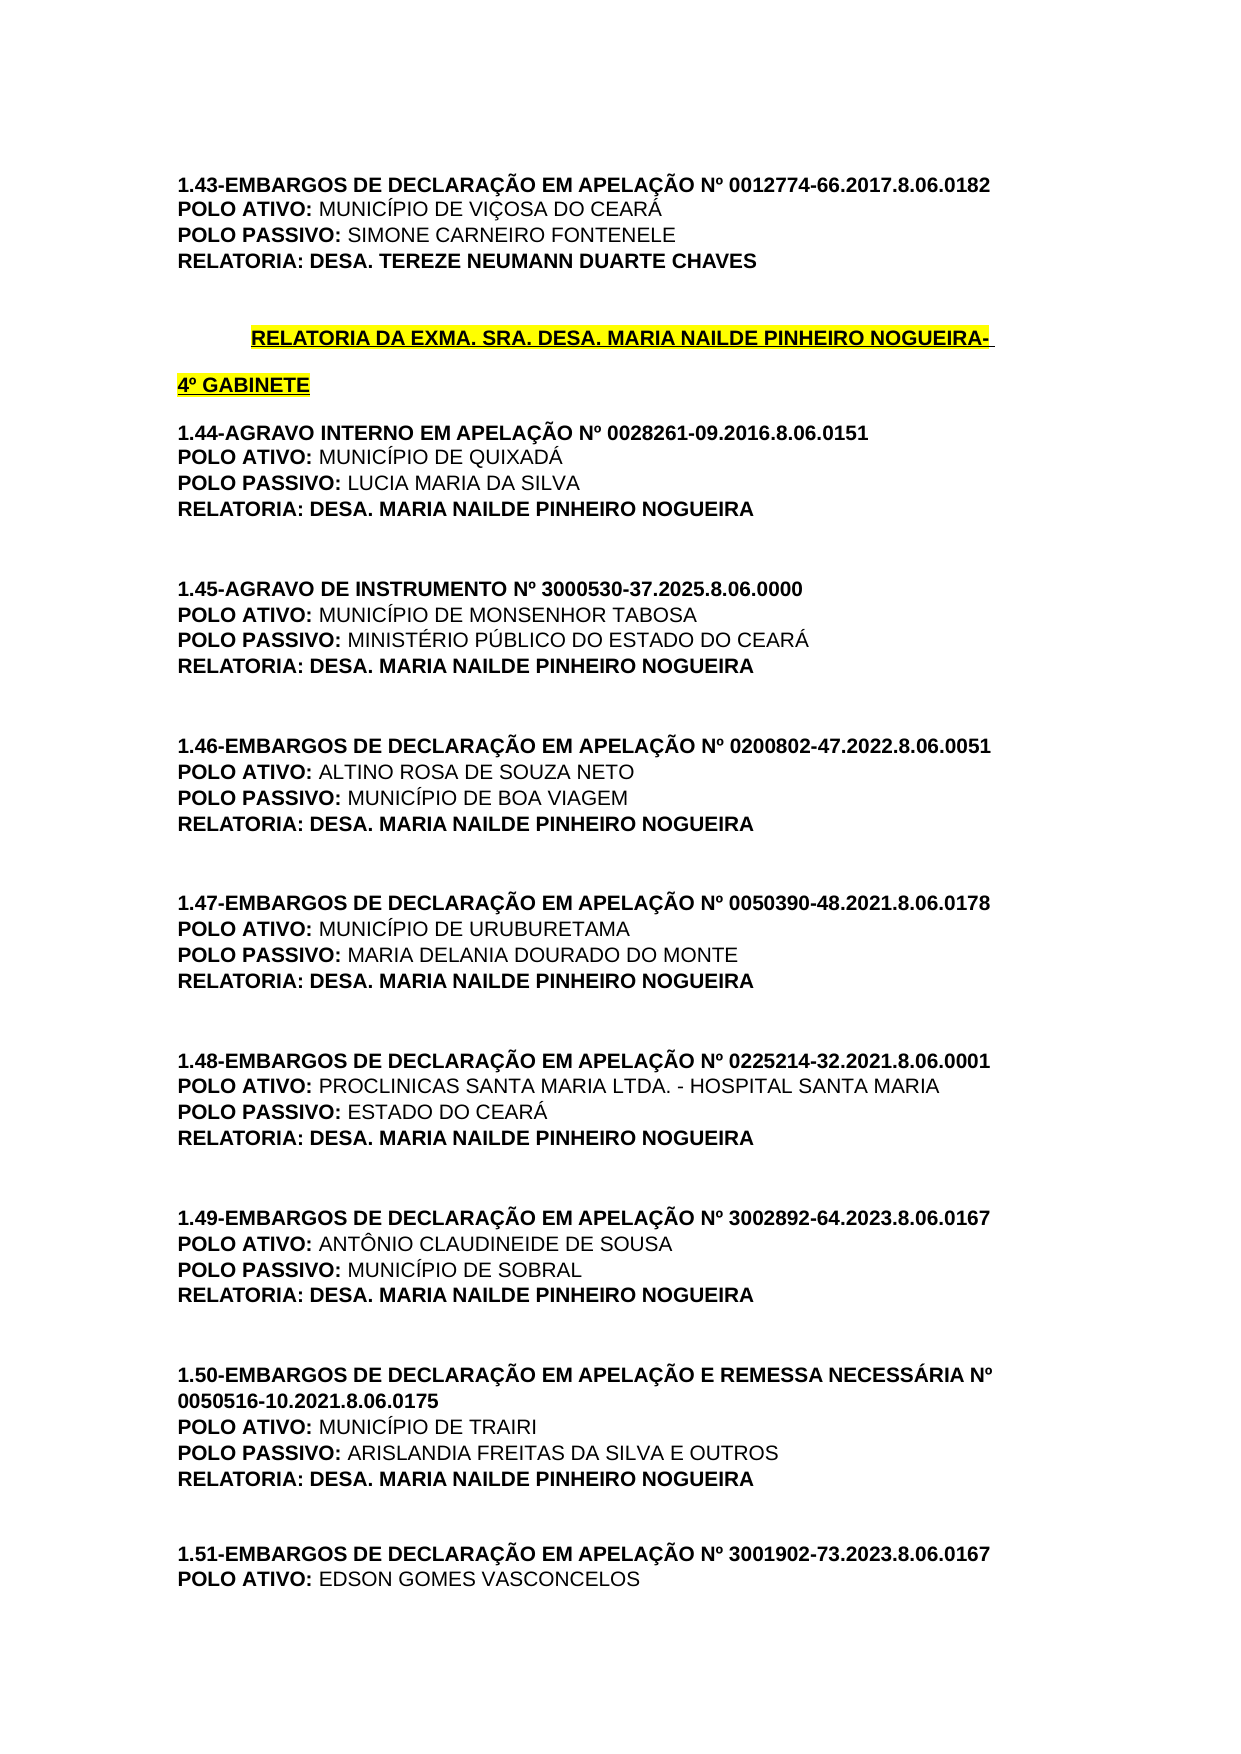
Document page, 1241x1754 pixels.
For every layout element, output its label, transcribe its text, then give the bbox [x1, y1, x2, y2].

text 1.48-EMBARGOS DE DECLARAÇÃO EM APELAÇÃO Nº 0225214-32.2021.8.06.0001 [177, 1048, 1063, 1072]
text RELATORIA: DESA. TEREZE NEUMANN DUARTE CHAVES [177, 248, 1063, 272]
text POLO ATIVO: PROCLINICAS SANTA MARIA LTDA. - HOSPITAL SANTA MARIA [177, 1074, 1063, 1098]
text POLO PASSIVO: ESTADO DO CEARÁ [177, 1100, 1063, 1124]
text POLO ATIVO: MUNICÍPIO DE MONSENHOR TABOSA [177, 602, 1063, 626]
text POLO ATIVO: EDSON GOMES VASCONCELOS [177, 1567, 1063, 1591]
text RELATORIA: DESA. MARIA NAILDE PINHEIRO NOGUEIRA [177, 1283, 1063, 1307]
text POLO ATIVO: MUNICÍPIO DE VIÇOSA DO CEARÁ [177, 197, 1063, 221]
text RELATORIA: DESA. MARIA NAILDE PINHEIRO NOGUEIRA [177, 811, 1063, 835]
text POLO PASSIVO: ARISLANDIA FREITAS DA SILVA E OUTROS [177, 1441, 1063, 1464]
text POLO PASSIVO: LUCIA MARIA DA SILVA [177, 471, 1063, 495]
text POLO PASSIVO: MINISTÉRIO PÚBLICO DO ESTADO DO CEARÁ [177, 628, 1063, 652]
text POLO PASSIVO: MUNICÍPIO DE SOBRAL [177, 1257, 1063, 1281]
text 4º GABINETE [177, 373, 1063, 397]
text 1.45-AGRAVO DE INSTRUMENTO Nº 3000530-37.2025.8.06.0000 [177, 577, 1063, 601]
text POLO ATIVO: MUNICÍPIO DE QUIXADÁ [177, 445, 1063, 469]
text 1.43-EMBARGOS DE DECLARAÇÃO EM APELAÇÃO Nº 0012774-66.2017.8.06.0182 [177, 173, 1063, 197]
text RELATORIA: DESA. MARIA NAILDE PINHEIRO NOGUEIRA [177, 1126, 1063, 1150]
text POLO ATIVO: MUNICÍPIO DE TRAIRI [177, 1415, 1063, 1439]
text RELATORIA DA EXMA. SRA. DESA. MARIA NAILDE PINHEIRO NOGUEIRA- [177, 325, 1063, 349]
text POLO ATIVO: MUNICÍPIO DE URUBURETAMA [177, 917, 1063, 941]
text POLO PASSIVO: MARIA DELANIA DOURADO DO MONTE [177, 943, 1063, 967]
text POLO PASSIVO: SIMONE CARNEIRO FONTENELE [177, 223, 1063, 247]
text 1.50-EMBARGOS DE DECLARAÇÃO EM APELAÇÃO E REMESSA NECESSÁRIA Nº 0050516-10.2021.8.06.0175 [177, 1363, 1063, 1413]
text RELATORIA: DESA. MARIA NAILDE PINHEIRO NOGUEIRA [177, 969, 1063, 993]
text 1.51-EMBARGOS DE DECLARAÇÃO EM APELAÇÃO Nº 3001902-73.2023.8.06.0167 [177, 1541, 1063, 1565]
text POLO PASSIVO: MUNICÍPIO DE BOA VIAGEM [177, 786, 1063, 809]
text POLO ATIVO: ALTINO ROSA DE SOUZA NETO [177, 760, 1063, 784]
text 1.46-EMBARGOS DE DECLARAÇÃO EM APELAÇÃO Nº 0200802-47.2022.8.06.0051 [177, 734, 1063, 758]
text RELATORIA: DESA. MARIA NAILDE PINHEIRO NOGUEIRA [177, 1466, 1063, 1490]
text POLO ATIVO: ANTÔNIO CLAUDINEIDE DE SOUSA [177, 1232, 1063, 1256]
text RELATORIA: DESA. MARIA NAILDE PINHEIRO NOGUEIRA [177, 497, 1063, 521]
text 1.47-EMBARGOS DE DECLARAÇÃO EM APELAÇÃO Nº 0050390-48.2021.8.06.0178 [177, 891, 1063, 915]
text 1.49-EMBARGOS DE DECLARAÇÃO EM APELAÇÃO Nº 3002892-64.2023.8.06.0167 [177, 1206, 1063, 1230]
text 1.44-AGRAVO INTERNO EM APELAÇÃO Nº 0028261-09.2016.8.06.0151 [177, 421, 1063, 445]
text RELATORIA: DESA. MARIA NAILDE PINHEIRO NOGUEIRA [177, 654, 1063, 678]
